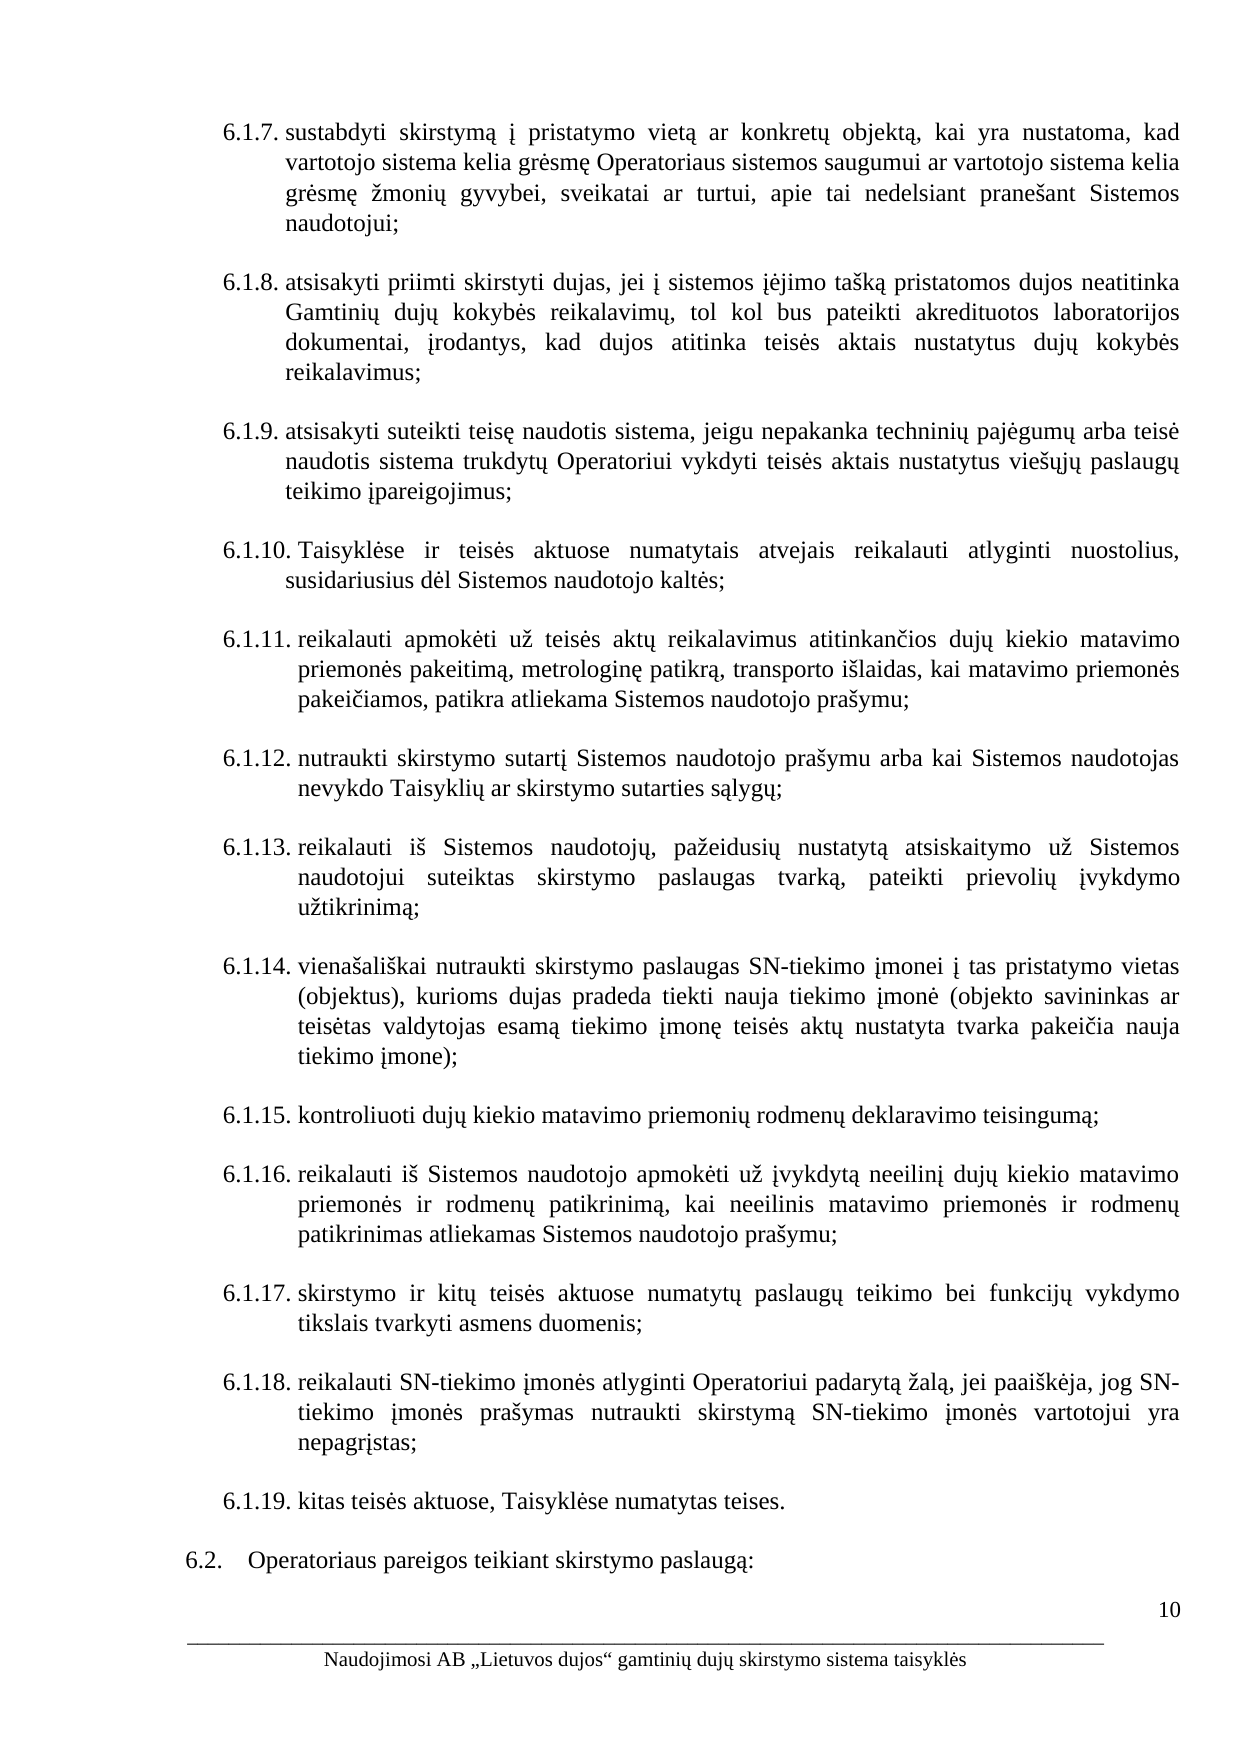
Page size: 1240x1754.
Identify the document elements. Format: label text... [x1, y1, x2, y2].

text 6.1.19. kitas teisės aktuose, Taisyklėse numatytas teises. [223, 1486, 1181, 1515]
text 6.1.17. skirstymo ir kitų teisės aktuose numatytų paslaugų teikimo bei funkcijų vykdymo tikslais tvarkyti asmens duomenis; [223, 1278, 1181, 1337]
text 6.1.18. reikalauti SN-tiekimo įmonės atlyginti Operatoriui padarytą žalą, jei paaiškėja, jog SN-tiekimo įmonės prašymas nutraukti skirstymą SN-tiekimo įmonės vartotojui yra nepagrįstas; [223, 1367, 1181, 1456]
text 6.1.8. atsisakyti priimti skirstyti dujas, jei į sistemos įėjimo tašką pristatomos dujos neatitinka Gamtinių dujų kokybės reikalavimų, tol kol bus pateikti akredituotos laboratorijos dokumentai, įrodantys, kad dujos atitinka teisės aktais nustatytus dujų kokybės reikalavimus; [223, 267, 1181, 386]
text 6.1.9. atsisakyti suteikti teisę naudotis sistema, jeigu nepakanka techninių pajėgumų arba teisė naudotis sistema trukdytų Operatoriui vykdyti teisės aktais nustatytus viešųjų paslaugų teikimo įpareigojimus; [223, 416, 1181, 505]
text 6.1.11. reikalauti apmokėti už teisės aktų reikalavimus atitinkančios dujų kiekio matavimo priemonės pakeitimą, metrologinę patikrą, transporto išlaidas, kai matavimo priemonės pakeičiamos, patikra atliekama Sistemos naudotojo prašymu; [223, 624, 1181, 713]
text 6.1.15. kontroliuoti dujų kiekio matavimo priemonių rodmenų deklaravimo teisingumą; [223, 1100, 1181, 1129]
text 6.1.10. Taisyklėse ir teisės aktuose numatytais atvejais reikalauti atlyginti nuostolius, susidariusius dėl Sistemos naudotojo kaltės; [223, 535, 1181, 594]
text 6.1.13. reikalauti iš Sistemos naudotojų, pažeidusių nustatytą atsiskaitymo už Sistemos naudotojui suteiktas skirstymo paslaugas tvarką, pateikti prievolių įvykdymo užtikrinimą; [223, 832, 1181, 921]
text 6.1.12. nutraukti skirstymo sutartį Sistemos naudotojo prašymu arba kai Sistemos naudotojas nevykdo Taisyklių ar skirstymo sutarties sąlygų; [223, 743, 1181, 802]
text 6.1.7. sustabdyti skirstymą į pristatymo vietą ar konkretų objektą, kai yra nustatoma, kad vartotojo sistema kelia grėsmę Operatoriaus sistemos saugumui ar vartotojo sistema kelia grėsmę žmonių gyvybei, sveikatai ar turtui, apie tai nedelsiant pranešant Sistemos naudotojui; [223, 117, 1181, 236]
text 6.1.14. vienašališkai nutraukti skirstymo paslaugas SN-tiekimo įmonei į tas pristatymo vietas (objektus), kurioms dujas pradeda tiekti nauja tiekimo įmonė (objekto savininkas ar teisėtas valdytojas esamą tiekimo įmonę teisės aktų nustatyta tvarka pakeičia nauja tiekimo įmone); [223, 951, 1181, 1070]
text 6.2. Operatoriaus pareigos teikiant skirstymo paslaugą: [185, 1545, 1181, 1573]
text 6.1.16. reikalauti iš Sistemos naudotojo apmokėti už įvykdytą neeilinį dujų kiekio matavimo priemonės ir rodmenų patikrinimą, kai neeilinis matavimo priemonės ir rodmenų patikrinimas atliekamas Sistemos naudotojo prašymu; [223, 1159, 1181, 1248]
